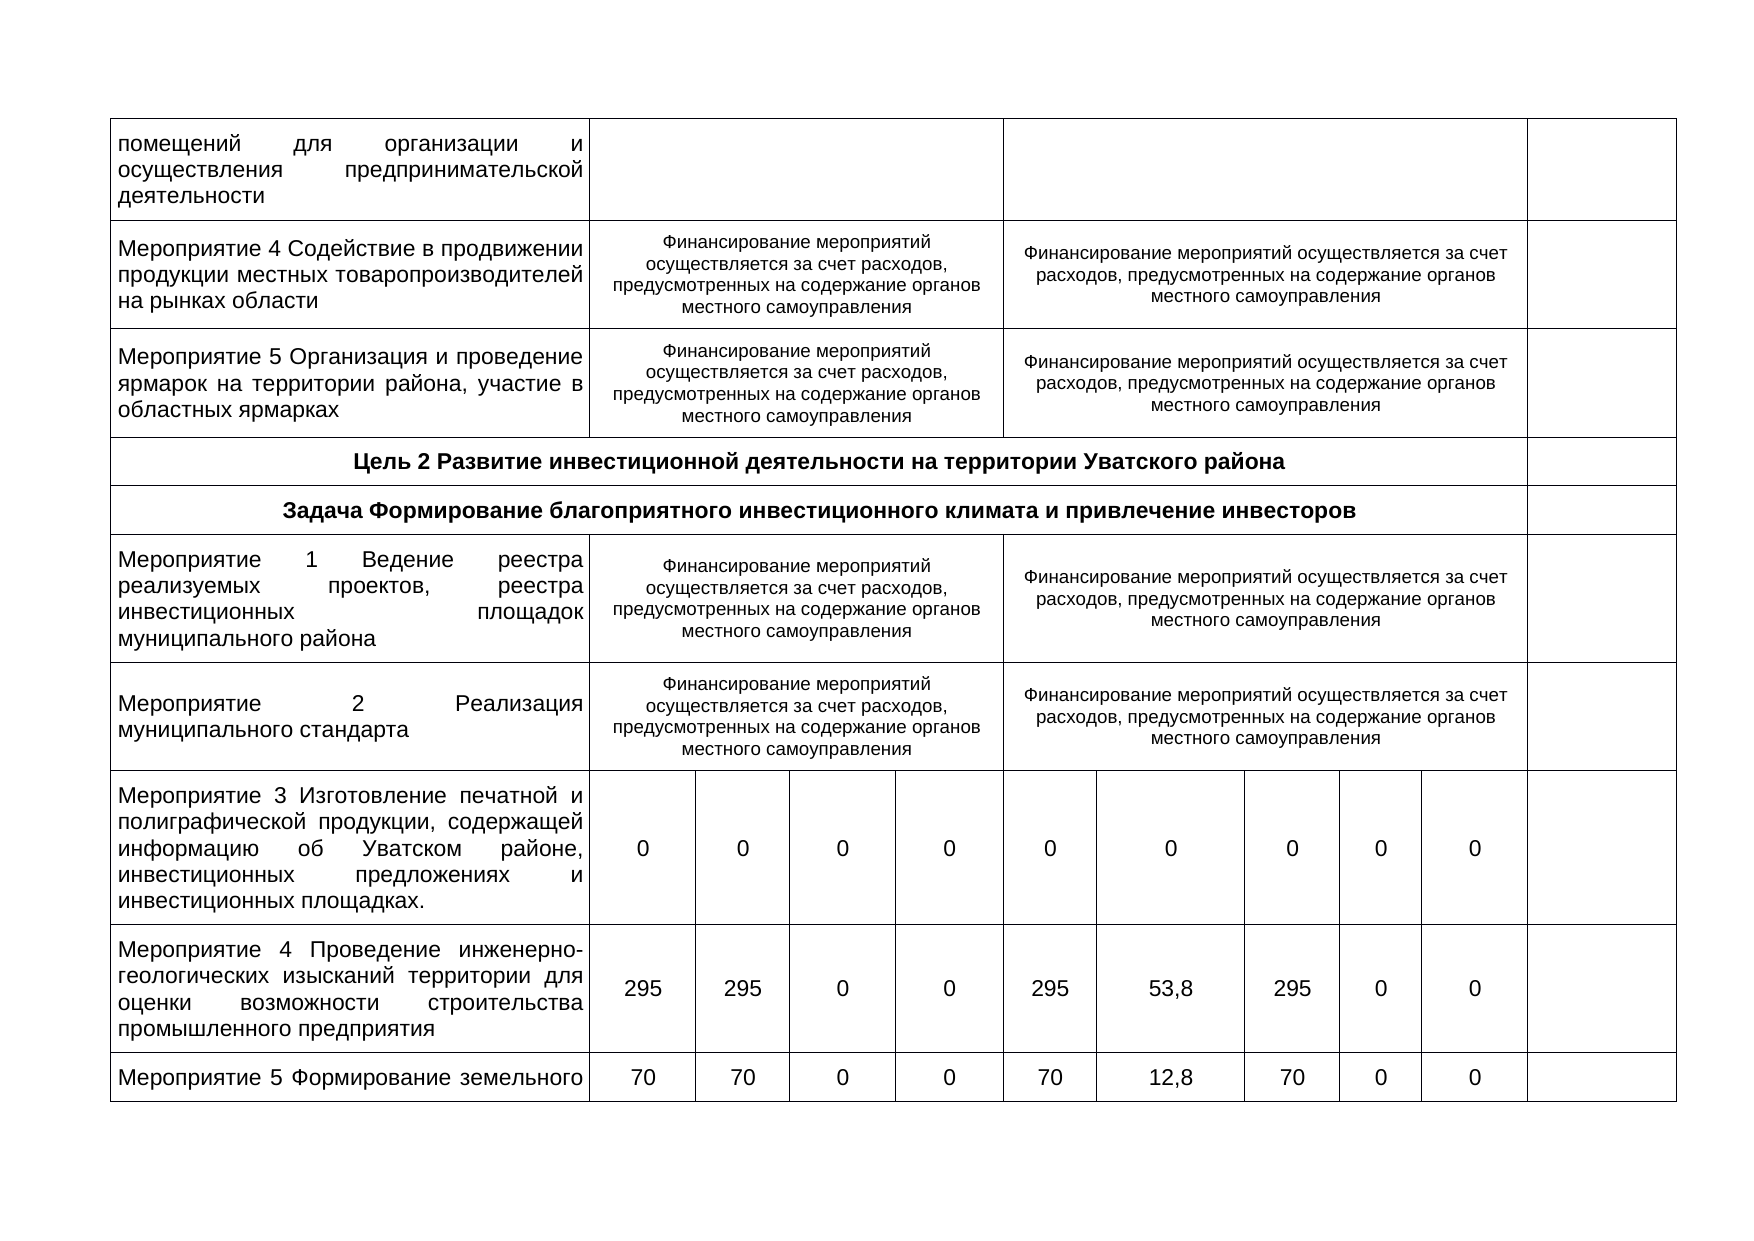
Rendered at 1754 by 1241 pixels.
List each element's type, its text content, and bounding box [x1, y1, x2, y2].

table_cell 0 [1340, 1053, 1421, 1101]
table_cell 0 [790, 925, 895, 1052]
table_cell Финансирование мероприятий осуществляется за счет расходов, предусмотренных на содержание органов местного самоуправления [1004, 535, 1527, 662]
table_cell [1528, 329, 1676, 437]
table_cell Мероприятие 3 Изготовление печатной и полиграфической продукции, содержащей информацию об Уватском районе, инвестиционных предложениях и инвестиционных площадках. [111, 771, 589, 924]
table_cell Финансирование мероприятий осуществляется за счет расходов, предусмотренных на содержание органов местного самоуправления [1004, 221, 1527, 328]
table_cell 53,8 [1097, 925, 1244, 1052]
table_cell [1528, 771, 1676, 924]
table_cell 12,8 [1097, 1053, 1244, 1101]
table_cell 0 [1004, 771, 1096, 924]
table_cell [1528, 1053, 1676, 1101]
table_cell 0 [896, 1053, 1003, 1101]
table_cell 0 [1245, 771, 1339, 924]
table_cell 295 [590, 925, 695, 1052]
table_cell Мероприятие 2 Реализация муниципального стандарта [111, 663, 589, 770]
table_cell [1004, 119, 1527, 219]
table_cell Финансирование мероприятий осуществляется за счет расходов, предусмотренных на содержание органов местного самоуправления [1004, 663, 1527, 770]
table_cell [1528, 438, 1676, 485]
table_cell Мероприятие 4 Содействие в продвижении продукции местных товаропроизводителей на рынках области [111, 221, 589, 328]
table_cell 0 [1340, 925, 1421, 1052]
table_cell Финансирование мероприятий осуществляется за счет расходов, предусмотренных на содержание органов местного самоуправления [590, 535, 1003, 662]
table_cell 295 [696, 925, 789, 1052]
table_cell Финансирование мероприятий осуществляется за счет расходов, предусмотренных на содержание органов местного самоуправления [590, 329, 1003, 437]
table_cell Мероприятие 5 Формирование земельного [111, 1053, 589, 1101]
table_cell 0 [1422, 925, 1527, 1052]
table_cell [1528, 535, 1676, 662]
table_cell 0 [1340, 771, 1421, 924]
table_cell 0 [790, 1053, 895, 1101]
table_cell 70 [696, 1053, 789, 1101]
table_cell Мероприятие 5 Организация и проведение ярмарок на территории района, участие в областных ярмарках [111, 329, 589, 437]
table_cell 0 [790, 771, 895, 924]
table_cell Мероприятие 1 Ведение реестра реализуемых проектов, реестра инвестиционных площадок муниципального района [111, 535, 589, 662]
table_cell помещений для организации и осуществления предпринимательской деятельности [111, 119, 589, 219]
table_cell 0 [1422, 771, 1527, 924]
table_cell Финансирование мероприятий осуществляется за счет расходов, предусмотренных на содержание органов местного самоуправления [590, 663, 1003, 770]
table_cell [1528, 486, 1676, 534]
table_cell 70 [1245, 1053, 1339, 1101]
table_cell 0 [896, 925, 1003, 1052]
table_cell 0 [1422, 1053, 1527, 1101]
table_cell 295 [1004, 925, 1096, 1052]
table_cell [1528, 663, 1676, 770]
table_cell 0 [696, 771, 789, 924]
table_cell Цель 2 Развитие инвестиционной деятельности на территории Уватского района [111, 438, 1527, 485]
table_cell 0 [1097, 771, 1244, 924]
table_cell [590, 119, 1003, 219]
table_cell 70 [590, 1053, 695, 1101]
table_cell [1528, 925, 1676, 1052]
table_cell [1528, 119, 1676, 219]
table_cell Финансирование мероприятий осуществляется за счет расходов, предусмотренных на содержание органов местного самоуправления [1004, 329, 1527, 437]
table_cell Мероприятие 4 Проведение инженерно-геологических изысканий территории для оценки возможности строительства промышленного предприятия [111, 925, 589, 1052]
table_cell 0 [896, 771, 1003, 924]
table_cell 295 [1245, 925, 1339, 1052]
table_cell Финансирование мероприятий осуществляется за счет расходов, предусмотренных на содержание органов местного самоуправления [590, 221, 1003, 328]
table_cell [1528, 221, 1676, 328]
table_cell 0 [590, 771, 695, 924]
table_cell 70 [1004, 1053, 1096, 1101]
table_cell Задача Формирование благоприятного инвестиционного климата и привлечение инвесторов [111, 486, 1527, 534]
